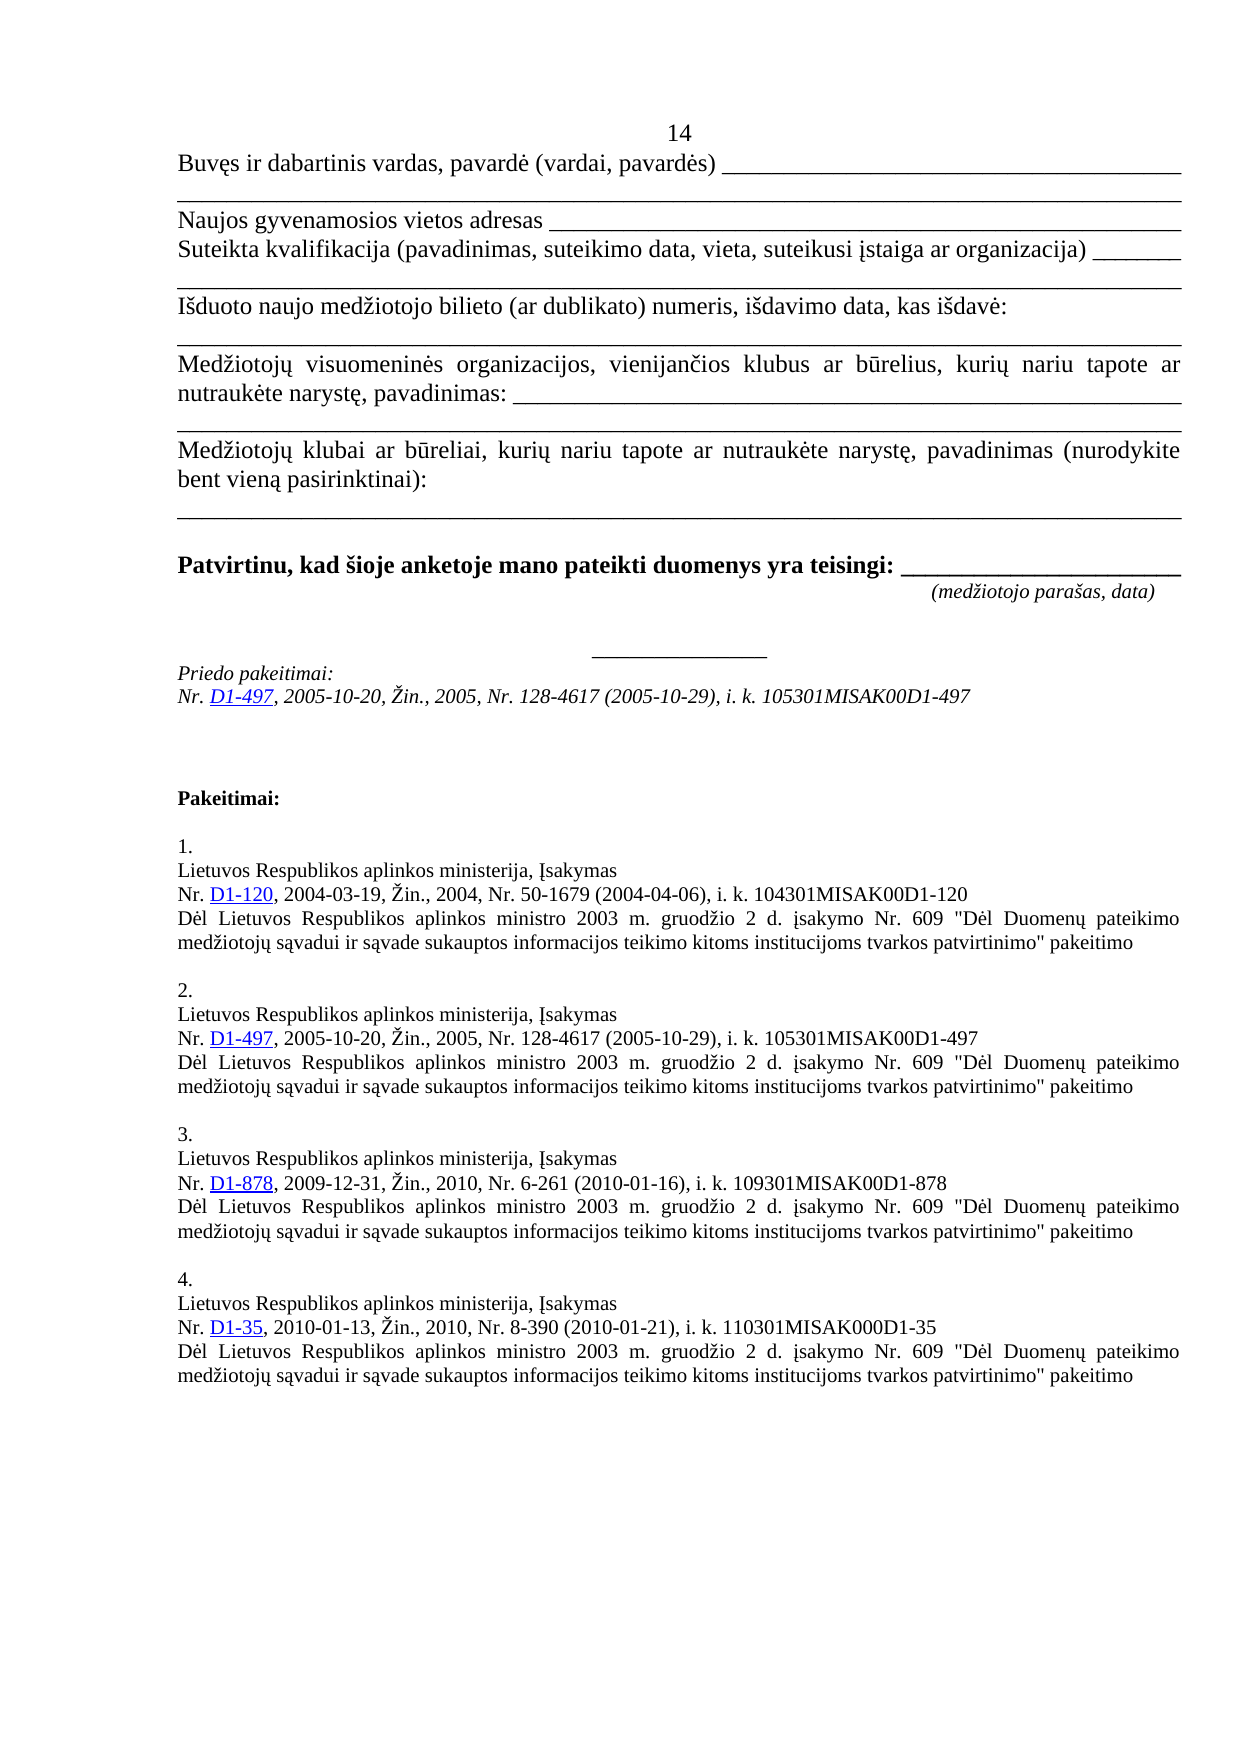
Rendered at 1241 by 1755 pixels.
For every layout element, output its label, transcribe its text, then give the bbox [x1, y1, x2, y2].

text (medžiotojo parašas, data) [177, 579, 1181, 603]
text 4. [177, 1267, 1181, 1291]
text Dėl Lietuvos Respublikos aplinkos ministro 2003 m. gruodžio 2 d. įsakymo Nr. 609 "Dėl Duomenų pateikimo medžiotojų sąvadui ir sąvade sukauptos informacijos teikimo kitoms institucijoms tvarkos patvirtinimo" pakeitimo [177, 906, 1181, 954]
text Medžiotojų klubai ar būreliai, kurių nariu tapote ar nutraukėte narystę, pavadinimas (nurodykite bent vieną pasirinktinai): [177, 435, 1181, 493]
text Nr. D1-120, 2004-03-19, Žin., 2004, Nr. 50-1679 (2004-04-06), i. k. 104301MISAK00D1-120 [177, 882, 1181, 906]
text Pakeitimai: [177, 785, 1181, 809]
text Dėl Lietuvos Respublikos aplinkos ministro 2003 m. gruodžio 2 d. įsakymo Nr. 609 "Dėl Duomenų pateikimo medžiotojų sąvadui ir sąvade sukauptos informacijos teikimo kitoms institucijoms tvarkos patvirtinimo" pakeitimo [177, 1339, 1181, 1387]
text Lietuvos Respublikos aplinkos ministerija, Įsakymas [177, 1146, 1181, 1170]
text Suteikta kvalifikacija (pavadinimas, suteikimo data, vieta, suteikusi įstaiga ar organizacija) [177, 234, 1181, 263]
text 3. [177, 1122, 1181, 1146]
text 1. [177, 833, 1181, 858]
text Nr. D1-35, 2010-01-13, Žin., 2010, Nr. 8-390 (2010-01-21), i. k. 110301MISAK000D1-35 [177, 1315, 1181, 1339]
text Naujos gyvenamosios vietos adresas [177, 205, 1181, 234]
text Priedo pakeitimai: [177, 660, 1181, 684]
text Medžiotojų visuomeninės organizacijos, vienijančios klubus ar būrelius, kurių nariu tapote ar nutraukėte narystę, pavadinimas: [177, 349, 1181, 406]
text 2. [177, 978, 1181, 1002]
text Buvęs ir dabartinis vardas, pavardė (vardai, pavardės) [177, 148, 1181, 176]
text ______________ [177, 632, 1181, 660]
text Nr. D1-497, 2005-10-20, Žin., 2005, Nr. 128-4617 (2005-10-29), i. k. 105301MISAK00D1-497 [177, 684, 1181, 708]
text Dėl Lietuvos Respublikos aplinkos ministro 2003 m. gruodžio 2 d. įsakymo Nr. 609 "Dėl Duomenų pateikimo medžiotojų sąvadui ir sąvade sukauptos informacijos teikimo kitoms institucijoms tvarkos patvirtinimo" pakeitimo [177, 1050, 1181, 1098]
text Išduoto naujo medžiotojo bilieto (ar dublikato) numeris, išdavimo data, kas išdavė: [177, 291, 1181, 320]
text Nr. D1-878, 2009-12-31, Žin., 2010, Nr. 6-261 (2010-01-16), i. k. 109301MISAK00D1-878 [177, 1170, 1181, 1194]
text Dėl Lietuvos Respublikos aplinkos ministro 2003 m. gruodžio 2 d. įsakymo Nr. 609 "Dėl Duomenų pateikimo medžiotojų sąvadui ir sąvade sukauptos informacijos teikimo kitoms institucijoms tvarkos patvirtinimo" pakeitimo [177, 1194, 1181, 1243]
text Nr. D1-497, 2005-10-20, Žin., 2005, Nr. 128-4617 (2005-10-29), i. k. 105301MISAK00D1-497 [177, 1026, 1181, 1050]
text Lietuvos Respublikos aplinkos ministerija, Įsakymas [177, 1291, 1181, 1315]
text Patvirtinu, kad šioje anketoje mano pateikti duomenys yra teisingi: [177, 550, 1181, 579]
text Lietuvos Respublikos aplinkos ministerija, Įsakymas [177, 858, 1181, 882]
text Lietuvos Respublikos aplinkos ministerija, Įsakymas [177, 1002, 1181, 1026]
